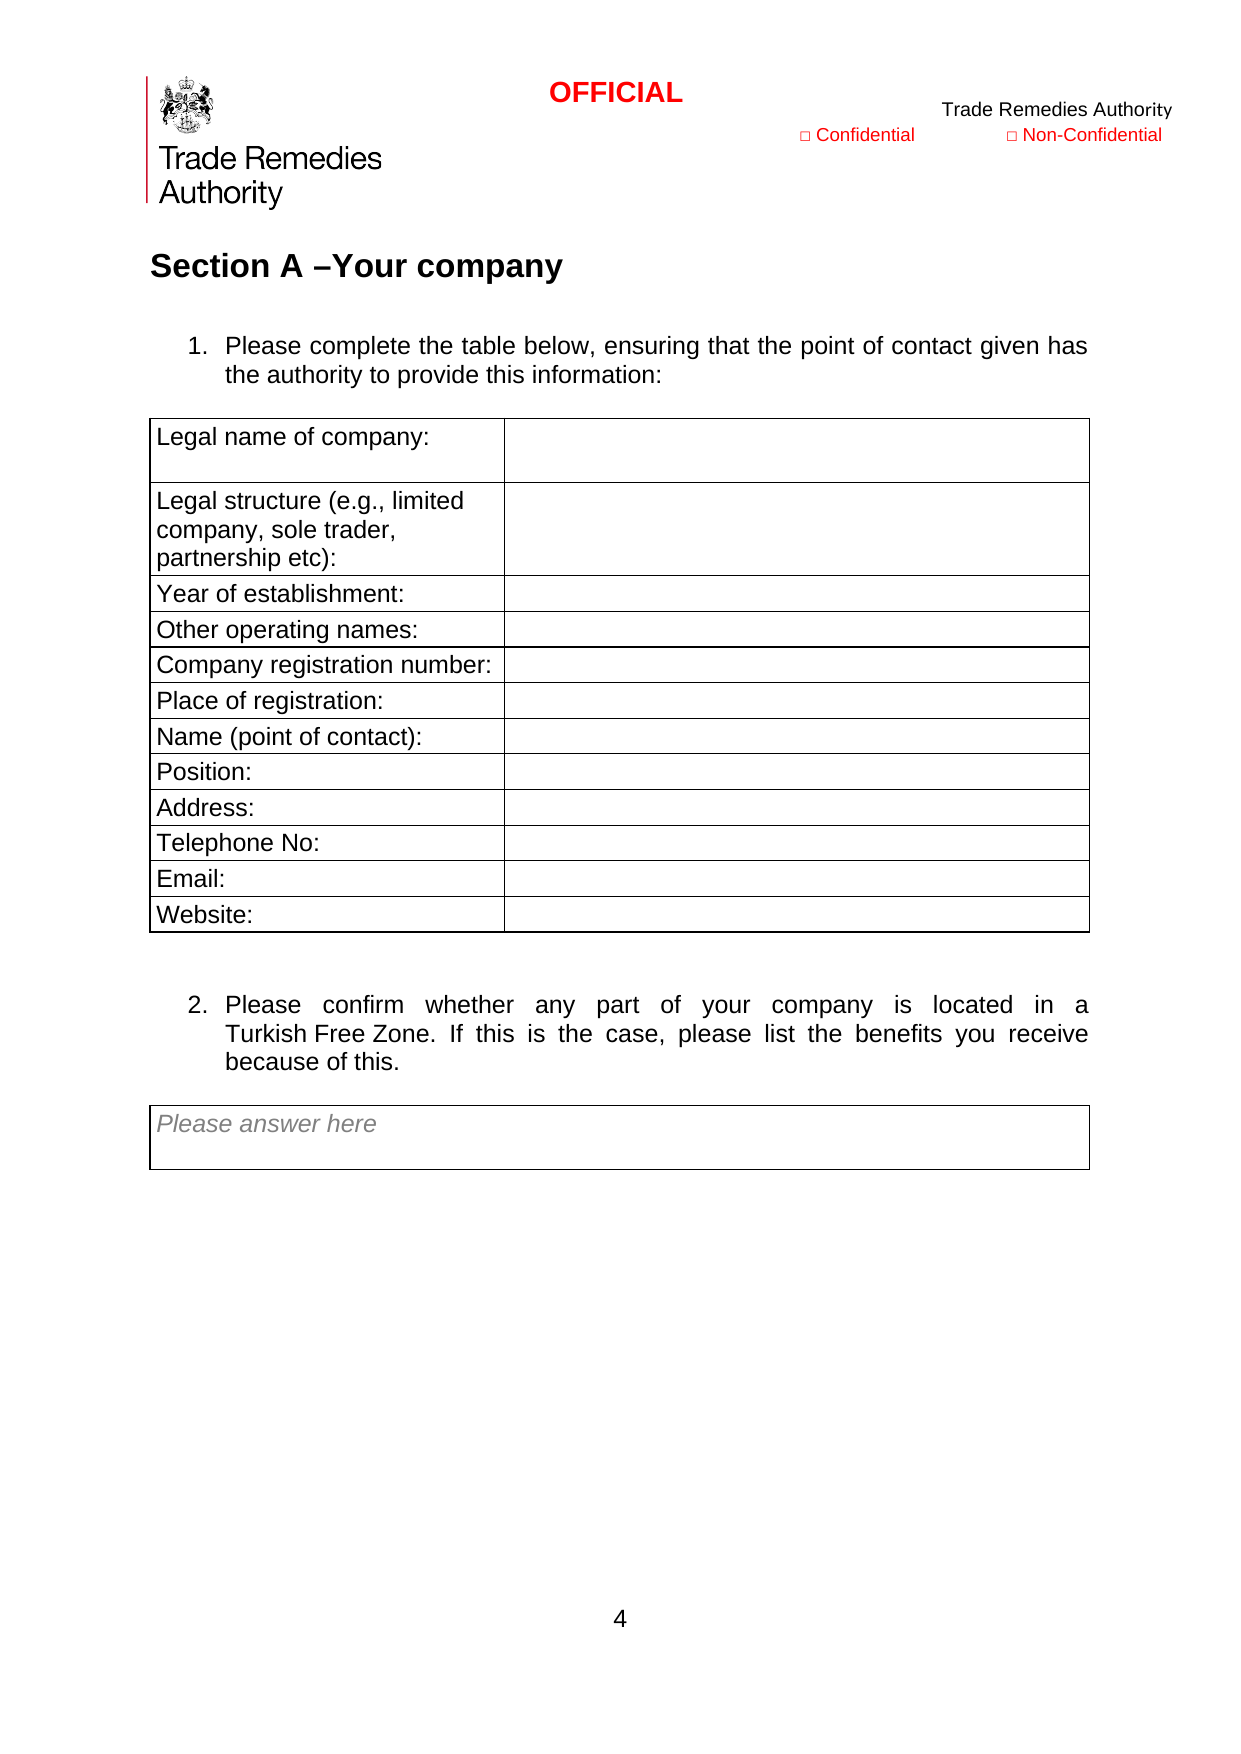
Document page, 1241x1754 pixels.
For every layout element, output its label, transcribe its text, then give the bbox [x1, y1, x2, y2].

table_cell [505, 719, 1089, 753]
table_cell [505, 897, 1089, 931]
table_header Please answer here [151, 1106, 1089, 1169]
table_cell Position: [151, 754, 504, 789]
table_cell Name (point of contact): [151, 719, 504, 753]
table_cell [505, 576, 1089, 611]
subtitle Section A –Your company [150, 246, 1090, 284]
table_cell Website: [151, 897, 504, 931]
table_cell Address: [151, 790, 504, 824]
table_cell [505, 683, 1089, 718]
table_header Legal name of company: [151, 419, 504, 482]
table_cell [505, 790, 1089, 824]
table_cell [505, 754, 1089, 789]
table_cell Company registration number: [151, 648, 504, 682]
table_cell [505, 861, 1089, 896]
table_cell Legal structure (e.g., limited company, sole trader, partnership etc): [151, 483, 504, 575]
list Please complete the table below, ensuring that the point of contact given has the authority to provide this information: [187, 331, 1090, 389]
table_cell [505, 483, 1089, 575]
table_cell Telephone No: [151, 826, 504, 860]
table_cell [505, 826, 1089, 860]
table_cell Place of registration: [151, 683, 504, 718]
table_cell Other operating names: [151, 612, 504, 646]
table_cell [505, 648, 1089, 682]
table_cell Email: [151, 861, 504, 896]
table_header [505, 419, 1089, 482]
table_cell Year of establishment: [151, 576, 504, 611]
table_cell [505, 612, 1089, 646]
list Please confirm whether any part of your company is located in a Turkish Free Zone. If this is the case, please list the benefits you receive because of this. [187, 990, 1090, 1076]
